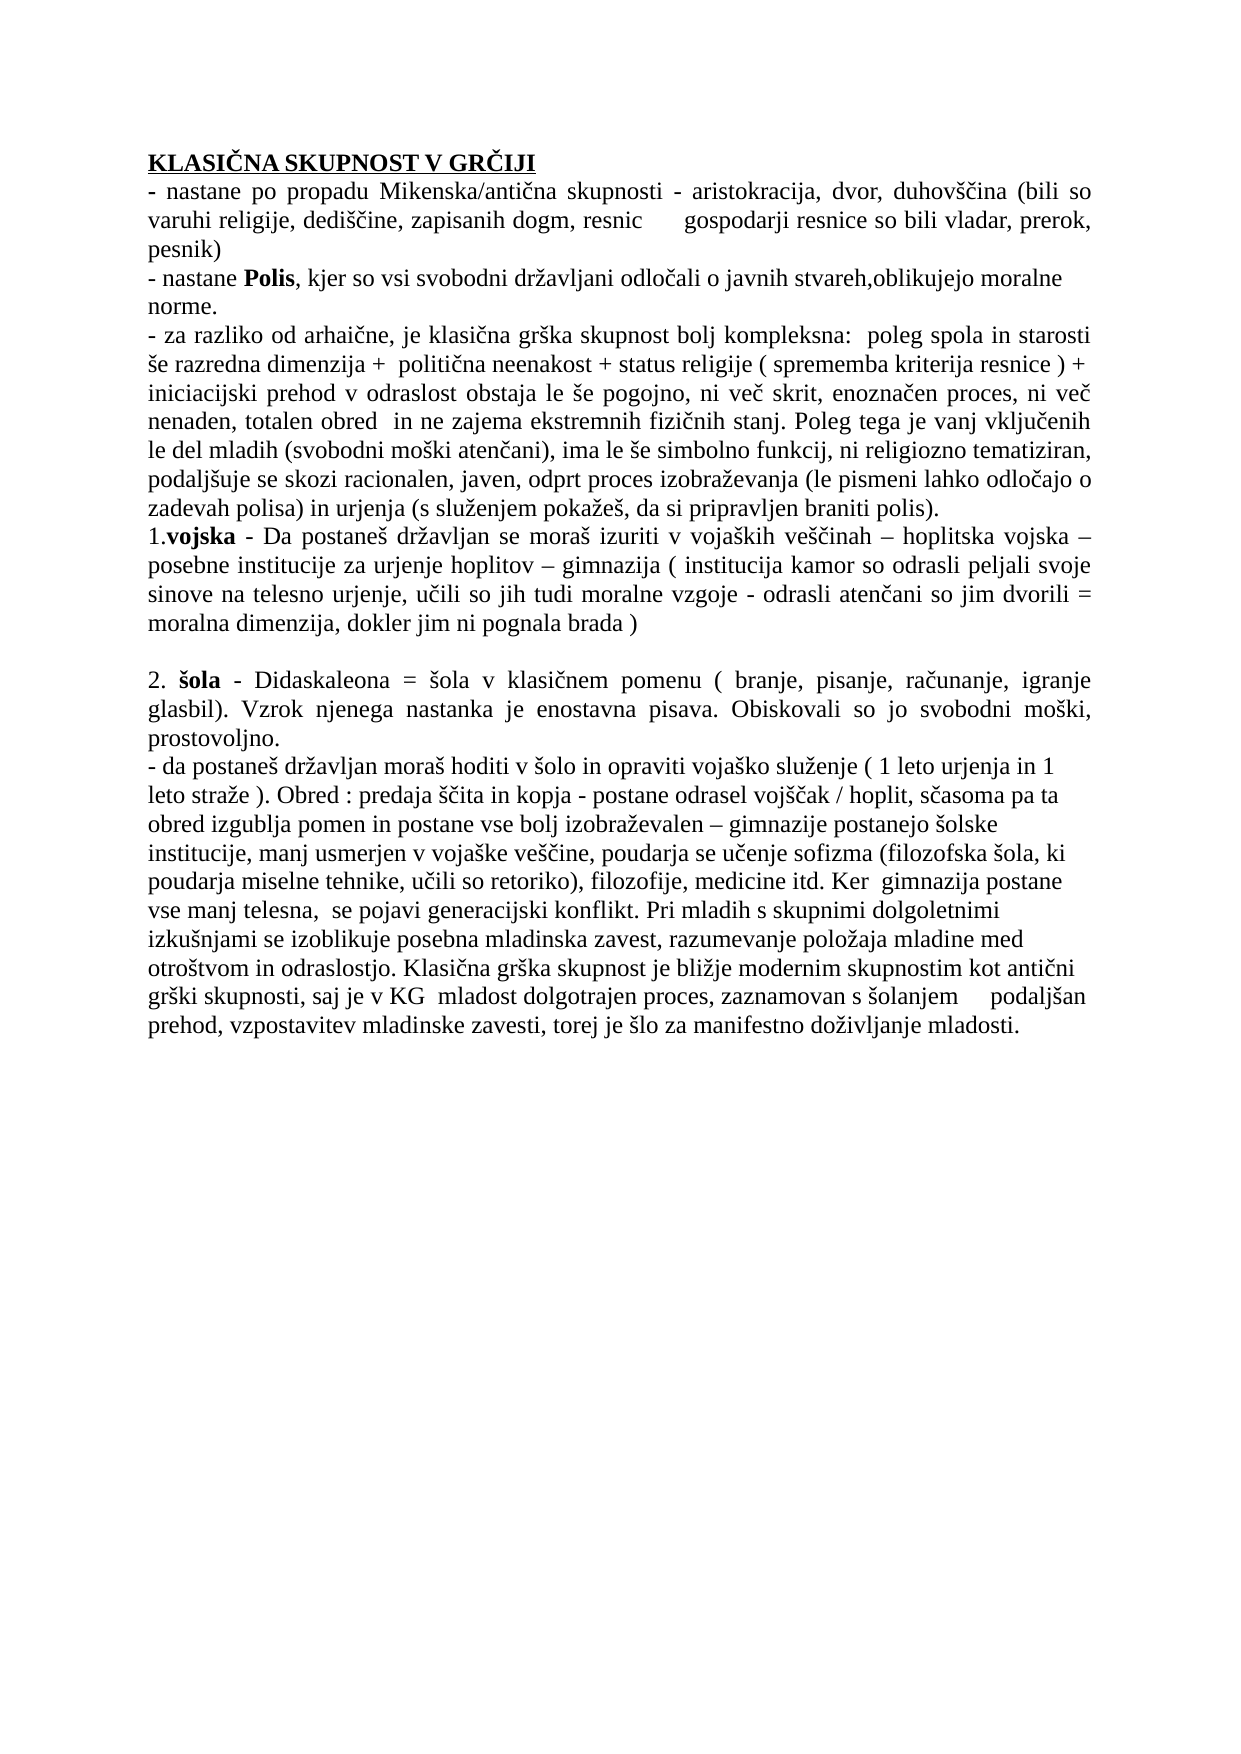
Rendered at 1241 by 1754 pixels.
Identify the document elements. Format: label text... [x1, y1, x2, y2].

text - nastane Polis, kjer so vsi svobodni državljani odločali o javnih stvareh,oblikujejo moralne [148, 263, 1093, 291]
text 1.vojska - Da postaneš državljan se moraš izuriti v vojaških veščinah – hoplitska vojska – posebne institucije za urjenje hoplitov – gimnazija ( institucija kamor so odrasli peljali svoje sinove na telesno urjenje, učili so jih tudi moralne vzgoje - odrasli atenčani so jim dvorili = moralna dimenzija, dokler jim ni pognala brada ) [148, 521, 1093, 636]
text - za razliko od arhaične, je klasična grška skupnost bolj kompleksna: poleg spola in starosti še razredna dimenzija + politična neenakost + status religije ( sprememba kriterija resnice ) + [148, 320, 1093, 378]
text norme. [148, 291, 1093, 320]
text - nastane po propadu Mikenska/antična skupnosti - aristokracija, dvor, duhovščina (bili so varuhi religije, dediščine, zapisanih dogm, resnic  gospodarji resnice so bili vladar, prerok, pesnik) [148, 176, 1093, 263]
text 2. šola - Didaskaleona = šola v klasičnem pomenu ( branje, pisanje, računanje, igranje glasbil). Vzrok njenega nastanka je enostavna pisava. Obiskovali so jo svobodni moški, prostovoljno. [148, 665, 1093, 751]
subtitle KLASIČNA SKUPNOST V GRČIJI [148, 148, 1093, 176]
text - da postaneš državljan moraš hoditi v šolo in opraviti vojaško služenje ( 1 leto urjenja in 1 leto straže ). Obred : predaja ščita in kopja - postane odrasel vojščak / hoplit, sčasoma pa ta obred izgublja pomen in postane vse bolj izobraževalen – gimnazije postanejo šolske institucije, manj usmerjen v vojaške veščine, poudarja se učenje sofizma (filozofska šola, ki poudarja miselne tehnike, učili so retoriko), filozofije, medicine itd. Ker gimnazija postane vse manj telesna, se pojavi generacijski konflikt. Pri mladih s skupnimi dolgoletnimi izkušnjami se izoblikuje posebna mladinska zavest, razumevanje položaja mladine med otroštvom in odraslostjo. Klasična grška skupnost je bližje modernim skupnostim kot antični grški skupnosti, saj je v KG mladost dolgotrajen proces, zaznamovan s šolanjem  podaljšan prehod, vzpostavitev mladinske zavesti, torej je šlo za manifestno doživljanje mladosti. [148, 751, 1093, 1039]
text iniciacijski prehod v odraslost obstaja le še pogojno, ni več skrit, enoznačen proces, ni več nenaden, totalen obred in ne zajema ekstremnih fizičnih stanj. Poleg tega je vanj vključenih le del mladih (svobodni moški atenčani), ima le še simbolno funkcij, ni religiozno tematiziran, podaljšuje se skozi racionalen, javen, odprt proces izobraževanja (le pismeni lahko odločajo o zadevah polisa) in urjenja (s služenjem pokažeš, da si pripravljen braniti polis). [148, 378, 1093, 521]
